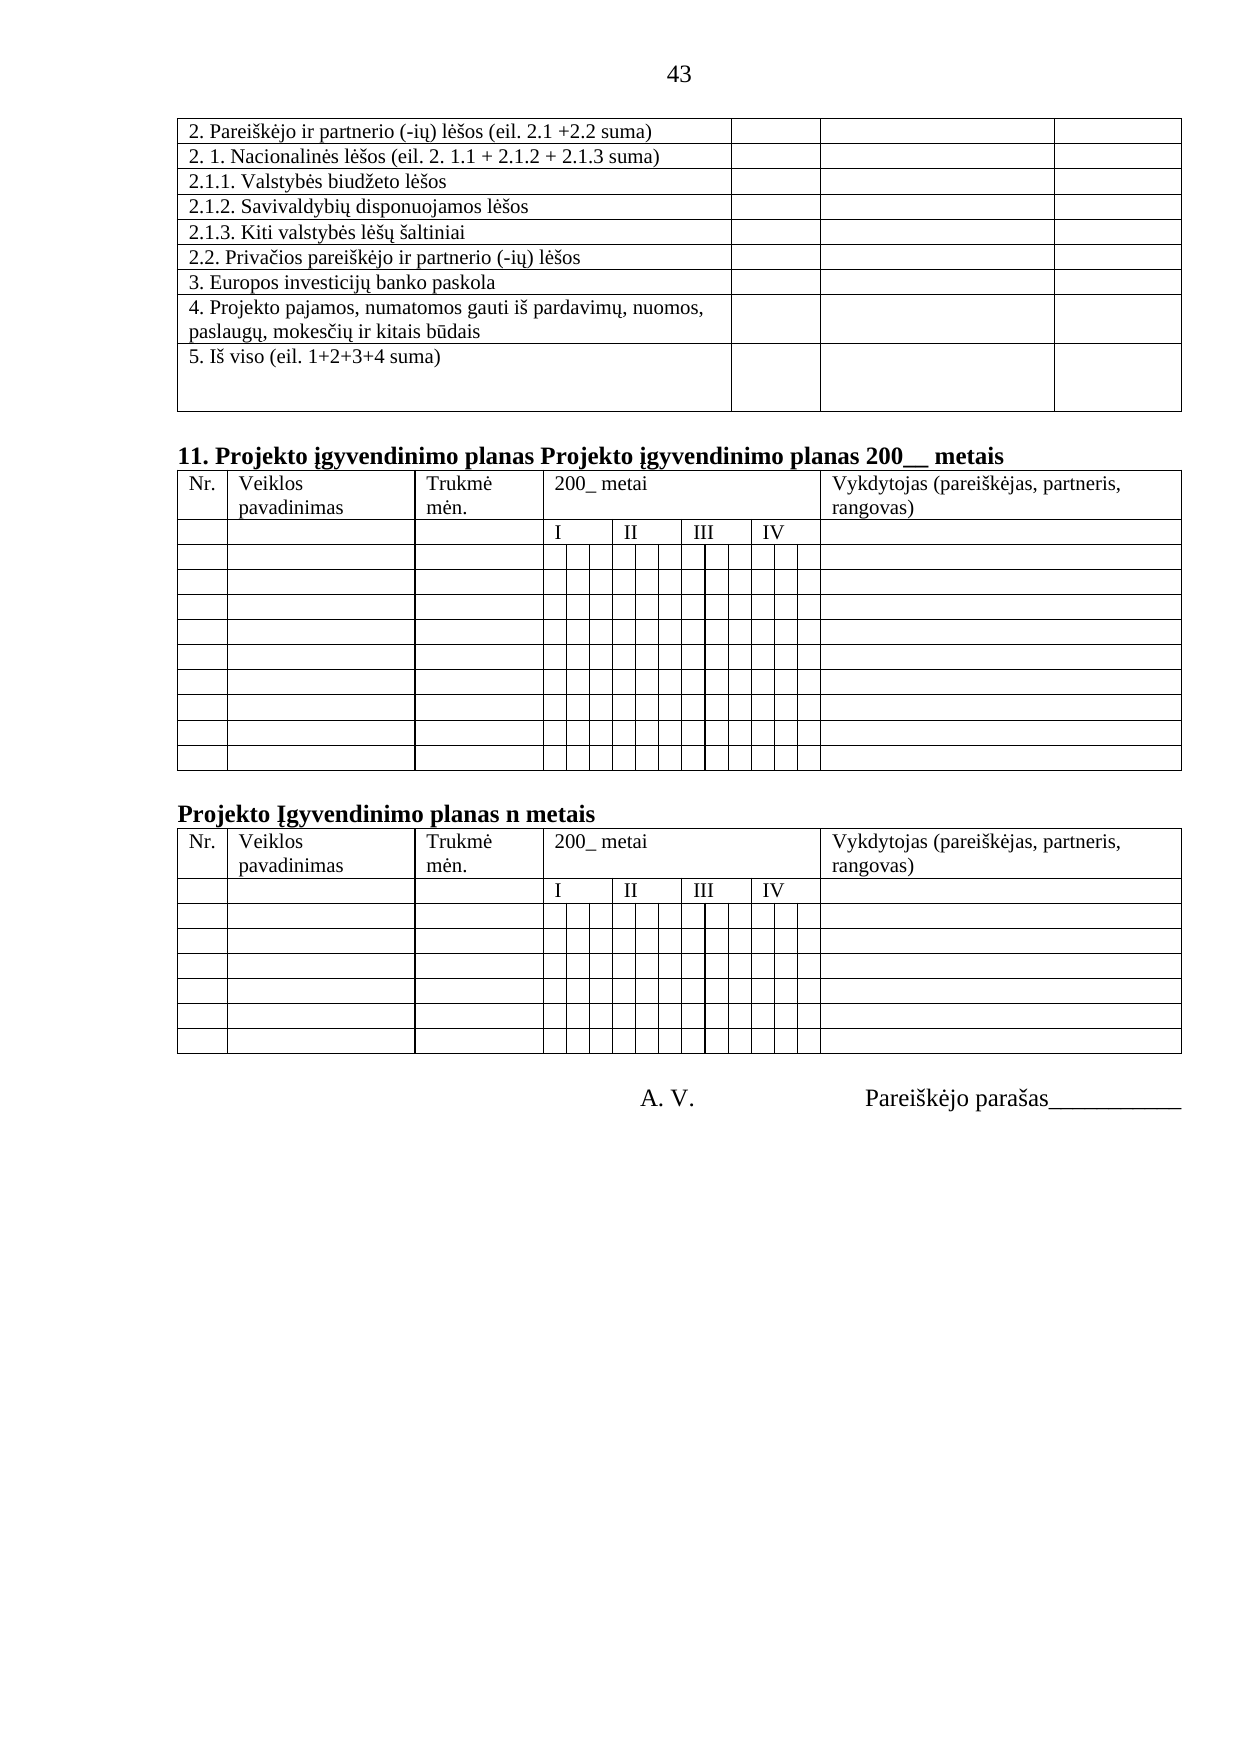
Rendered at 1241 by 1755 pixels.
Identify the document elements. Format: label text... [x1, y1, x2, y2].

table_cell [544, 545, 566, 569]
table_cell [659, 954, 681, 978]
table_cell [590, 645, 612, 669]
table_cell [1055, 344, 1181, 411]
table_cell [775, 1004, 797, 1028]
table_cell [613, 670, 635, 694]
table_cell [732, 245, 820, 269]
table_cell [613, 595, 635, 619]
table_cell [821, 119, 1054, 143]
table_cell [706, 645, 728, 669]
table_cell [544, 1004, 566, 1028]
table_cell [706, 979, 728, 1003]
table_cell [821, 904, 1181, 928]
table_cell [682, 595, 704, 619]
table_cell [775, 1029, 797, 1053]
table_cell [798, 929, 820, 953]
table_cell [567, 1004, 589, 1028]
table_cell [544, 595, 566, 619]
table_cell III [682, 520, 751, 544]
table_cell [821, 595, 1181, 619]
table_cell [682, 954, 704, 978]
table_cell [821, 929, 1181, 953]
table_cell [416, 1029, 543, 1053]
table_cell [567, 904, 589, 928]
table_cell [821, 721, 1181, 744]
table_cell [416, 979, 543, 1003]
table_header Trukmė mėn. [416, 471, 543, 519]
table_cell [821, 645, 1181, 669]
table_cell [752, 979, 774, 1003]
table_cell [228, 520, 414, 544]
table_cell [567, 1029, 589, 1053]
table_cell [752, 645, 774, 669]
table_cell [752, 721, 774, 744]
table_cell [729, 1004, 751, 1028]
table_cell [228, 721, 414, 744]
table_cell [590, 1004, 612, 1028]
table_cell [706, 595, 728, 619]
table_cell [178, 645, 227, 669]
table_cell [659, 721, 681, 744]
table_cell [775, 979, 797, 1003]
table_cell [416, 695, 543, 719]
table_cell [1055, 119, 1181, 143]
table_cell [682, 746, 704, 770]
table_cell [228, 595, 414, 619]
table_cell [798, 695, 820, 719]
table_cell [752, 954, 774, 978]
table_cell [821, 620, 1181, 644]
table_cell [752, 570, 774, 594]
table_cell [228, 954, 414, 978]
table_cell [821, 954, 1181, 978]
table_cell [732, 144, 820, 168]
table_cell [590, 1029, 612, 1053]
table_cell [706, 904, 728, 928]
table_cell [590, 570, 612, 594]
table_cell [729, 620, 751, 644]
table_cell [798, 979, 820, 1003]
table_cell [544, 746, 566, 770]
table_cell [752, 929, 774, 953]
table_header 200_ metai [544, 829, 820, 877]
table_cell [729, 721, 751, 744]
table_cell [416, 620, 543, 644]
table_cell II [613, 520, 681, 544]
table_cell [590, 979, 612, 1003]
table_cell [752, 670, 774, 694]
table_cell IV [752, 520, 820, 544]
table_cell [544, 695, 566, 719]
table_cell 2.1.3. Kiti valstybės lėšų šaltiniai [178, 220, 731, 244]
table_cell [416, 570, 543, 594]
table_cell [228, 879, 414, 902]
table_cell [544, 954, 566, 978]
table_cell [228, 620, 414, 644]
table_cell [1055, 270, 1181, 294]
table_cell [613, 954, 635, 978]
table_cell [729, 954, 751, 978]
table_cell [613, 1029, 635, 1053]
table_cell [590, 904, 612, 928]
table_cell [544, 904, 566, 928]
table_cell [636, 1029, 658, 1053]
table_cell [798, 1004, 820, 1028]
table_cell [567, 620, 589, 644]
table_cell [798, 1029, 820, 1053]
table_cell [567, 721, 589, 744]
table_cell [798, 721, 820, 744]
table_cell [659, 670, 681, 694]
table_cell [178, 595, 227, 619]
table_cell [636, 954, 658, 978]
table_cell [416, 904, 543, 928]
table_cell [636, 670, 658, 694]
table_cell [706, 721, 728, 744]
table_cell [729, 979, 751, 1003]
table_cell [775, 954, 797, 978]
table_cell 2. Pareiškėjo ir partnerio (-ių) lėšos (eil. 2.1 +2.2 suma) [178, 119, 731, 143]
table_cell [775, 721, 797, 744]
table_cell [706, 1004, 728, 1028]
table_cell [228, 645, 414, 669]
table_cell [416, 1004, 543, 1028]
table_cell [821, 1004, 1181, 1028]
table_cell [821, 695, 1181, 719]
table_cell [821, 879, 1181, 902]
table_cell [636, 904, 658, 928]
table_cell [416, 721, 543, 744]
table_cell [228, 979, 414, 1003]
table_cell [613, 620, 635, 644]
table_cell [567, 645, 589, 669]
table_cell IV [752, 879, 820, 902]
table_cell [178, 929, 227, 953]
table_cell [613, 570, 635, 594]
table_cell [613, 929, 635, 953]
table_cell III [682, 879, 751, 902]
table_cell [682, 670, 704, 694]
table_cell [178, 904, 227, 928]
table_cell [798, 645, 820, 669]
table_cell [178, 1004, 227, 1028]
table_cell [636, 746, 658, 770]
table_cell [228, 695, 414, 719]
table_cell [706, 954, 728, 978]
table_cell [416, 670, 543, 694]
table_cell [821, 670, 1181, 694]
table_cell [228, 570, 414, 594]
table_cell [416, 545, 543, 569]
table_cell [821, 570, 1181, 594]
table_cell [228, 1029, 414, 1053]
table_cell [821, 746, 1181, 770]
table_cell [821, 220, 1054, 244]
table_cell [636, 570, 658, 594]
table_cell [590, 545, 612, 569]
table_cell [682, 1029, 704, 1053]
table_cell [732, 270, 820, 294]
table_cell [706, 929, 728, 953]
table_cell [706, 746, 728, 770]
table_cell [798, 620, 820, 644]
table_cell [682, 721, 704, 744]
table_cell [752, 695, 774, 719]
table_cell [613, 746, 635, 770]
text A. V. Pareiškėjo parašas [177, 1083, 1181, 1112]
table_cell [613, 979, 635, 1003]
table_cell I [544, 879, 612, 902]
table_cell [613, 721, 635, 744]
table_cell [178, 695, 227, 719]
table_cell [732, 169, 820, 193]
table_cell [729, 904, 751, 928]
table_cell [821, 979, 1181, 1003]
table_cell [682, 1004, 704, 1028]
table_cell 2.1.2. Savivaldybių disponuojamos lėšos [178, 195, 731, 218]
table_cell 2. 1. Nacionalinės lėšos (eil. 2. 1.1 + 2.1.2 + 2.1.3 suma) [178, 144, 731, 168]
table_cell [228, 1004, 414, 1028]
table_cell [567, 695, 589, 719]
table_cell [590, 746, 612, 770]
table_cell [590, 695, 612, 719]
table_cell [178, 570, 227, 594]
table_cell [659, 595, 681, 619]
table_cell [752, 620, 774, 644]
table_cell [706, 570, 728, 594]
table_cell [178, 545, 227, 569]
table_cell [567, 929, 589, 953]
table_cell [706, 545, 728, 569]
table_cell [821, 295, 1054, 343]
table_cell [706, 1029, 728, 1053]
table_cell [821, 520, 1181, 544]
table_cell [775, 904, 797, 928]
table_cell [1055, 195, 1181, 218]
table_cell [729, 595, 751, 619]
table_cell [1055, 169, 1181, 193]
table_cell [729, 746, 751, 770]
table_cell [821, 344, 1054, 411]
table_cell [636, 1004, 658, 1028]
table_cell [729, 670, 751, 694]
table_cell [178, 721, 227, 744]
table_cell [636, 979, 658, 1003]
table_cell [798, 545, 820, 569]
table_cell [590, 721, 612, 744]
table_cell [416, 954, 543, 978]
table_cell [682, 645, 704, 669]
table_cell [775, 929, 797, 953]
table_cell [567, 570, 589, 594]
table_cell [544, 670, 566, 694]
table_cell [178, 879, 227, 902]
table_cell [752, 1004, 774, 1028]
table_cell [636, 595, 658, 619]
table_cell [228, 670, 414, 694]
table_cell [659, 620, 681, 644]
table_cell [775, 620, 797, 644]
table_cell [178, 979, 227, 1003]
table_cell [567, 979, 589, 1003]
table_cell [636, 545, 658, 569]
table_cell [636, 645, 658, 669]
table_cell [682, 929, 704, 953]
table_cell [798, 595, 820, 619]
table_header Vykdytojas (pareiškėjas, partneris, rangovas) [821, 471, 1181, 519]
table_cell [613, 1004, 635, 1028]
table_cell [729, 545, 751, 569]
table_cell [798, 904, 820, 928]
table_cell [798, 670, 820, 694]
table_cell [821, 270, 1054, 294]
table_cell [682, 695, 704, 719]
table_cell [682, 570, 704, 594]
table_cell [659, 929, 681, 953]
table_cell [798, 954, 820, 978]
table_cell [590, 954, 612, 978]
table_header Veiklos pavadinimas [228, 829, 414, 877]
table_cell [775, 746, 797, 770]
table_cell [544, 979, 566, 1003]
table_cell [636, 695, 658, 719]
table_header Trukmė mėn. [416, 829, 543, 877]
table_cell [752, 746, 774, 770]
table_cell [659, 545, 681, 569]
table_header Vykdytojas (pareiškėjas, partneris, rangovas) [821, 829, 1181, 877]
table_cell [732, 295, 820, 343]
table_cell 3. Europos investicijų banko paskola [178, 270, 731, 294]
text 11. Projekto įgyvendinimo planas Projekto įgyvendinimo planas 200__ metais [177, 441, 1181, 469]
table_cell [682, 904, 704, 928]
table_cell [544, 570, 566, 594]
table_cell [821, 144, 1054, 168]
table_cell [567, 746, 589, 770]
table_cell [567, 954, 589, 978]
table_cell [659, 645, 681, 669]
table_cell [706, 670, 728, 694]
table_cell [682, 620, 704, 644]
table_cell II [613, 879, 681, 902]
table_header Nr. [178, 829, 227, 877]
table_cell [775, 595, 797, 619]
table_cell 4. Projekto pajamos, numatomos gauti iš pardavimų, nuomos, paslaugų, mokesčių ir kitais būdais [178, 295, 731, 343]
table_cell [416, 746, 543, 770]
table_cell [729, 645, 751, 669]
table_cell [682, 979, 704, 1003]
table_cell [732, 220, 820, 244]
table_cell [821, 1029, 1181, 1053]
table_cell 2.2. Privačios pareiškėjo ir partnerio (-ių) lėšos [178, 245, 731, 269]
table_cell [636, 929, 658, 953]
table_cell [706, 695, 728, 719]
table_cell [732, 344, 820, 411]
table_cell [416, 929, 543, 953]
table_cell [821, 195, 1054, 218]
table_cell [729, 929, 751, 953]
table_cell [775, 570, 797, 594]
table_cell [544, 721, 566, 744]
table_cell [228, 904, 414, 928]
table_cell I [544, 520, 612, 544]
table_cell [798, 570, 820, 594]
table_cell [729, 695, 751, 719]
table_cell [752, 545, 774, 569]
table_cell [798, 746, 820, 770]
table_cell [659, 746, 681, 770]
table_cell [1055, 295, 1181, 343]
table_cell [729, 1029, 751, 1053]
table_cell [416, 520, 543, 544]
table_cell [613, 645, 635, 669]
table_cell [228, 545, 414, 569]
table_cell [732, 119, 820, 143]
table_header Veiklos pavadinimas [228, 471, 414, 519]
table_cell [775, 545, 797, 569]
table_cell [659, 695, 681, 719]
table_cell [1055, 144, 1181, 168]
table_cell 2.1.1. Valstybės biudžeto lėšos [178, 169, 731, 193]
table_cell 5. Iš viso (eil. 1+2+3+4 suma) [178, 344, 731, 411]
table_cell [775, 670, 797, 694]
table_cell [544, 645, 566, 669]
table_cell [636, 721, 658, 744]
table_cell [178, 520, 227, 544]
table_cell [544, 1029, 566, 1053]
table_cell [821, 545, 1181, 569]
table_cell [178, 1029, 227, 1053]
table_cell [821, 169, 1054, 193]
table_header Nr. [178, 471, 227, 519]
table_cell [659, 979, 681, 1003]
table_cell [659, 1029, 681, 1053]
table_cell [752, 1029, 774, 1053]
table_cell [178, 954, 227, 978]
table_cell [659, 570, 681, 594]
table_cell [821, 245, 1054, 269]
table_cell [590, 595, 612, 619]
table_cell [544, 929, 566, 953]
table_cell [228, 929, 414, 953]
table_cell [1055, 220, 1181, 244]
table_cell [567, 595, 589, 619]
table_cell [636, 620, 658, 644]
table_cell [178, 746, 227, 770]
table_cell [1055, 245, 1181, 269]
table_cell [613, 904, 635, 928]
table_cell [775, 695, 797, 719]
table_cell [706, 620, 728, 644]
table_cell [544, 620, 566, 644]
table_cell [729, 570, 751, 594]
table_header 200_ metai [544, 471, 820, 519]
table_cell [416, 645, 543, 669]
table_cell [613, 695, 635, 719]
table_cell [752, 595, 774, 619]
table_cell [567, 545, 589, 569]
table_cell [178, 620, 227, 644]
table_cell [775, 645, 797, 669]
table_cell [659, 1004, 681, 1028]
table_cell [590, 620, 612, 644]
text Projekto Įgyvendinimo planas n metais [177, 799, 1181, 828]
table_cell [682, 545, 704, 569]
table_cell [613, 545, 635, 569]
table_cell [732, 195, 820, 218]
table_cell [228, 746, 414, 770]
table_cell [590, 929, 612, 953]
table_cell [659, 904, 681, 928]
table_cell [178, 670, 227, 694]
table_cell [567, 670, 589, 694]
table_cell [590, 670, 612, 694]
table_cell [752, 904, 774, 928]
table_cell [416, 879, 543, 902]
table_cell [416, 595, 543, 619]
